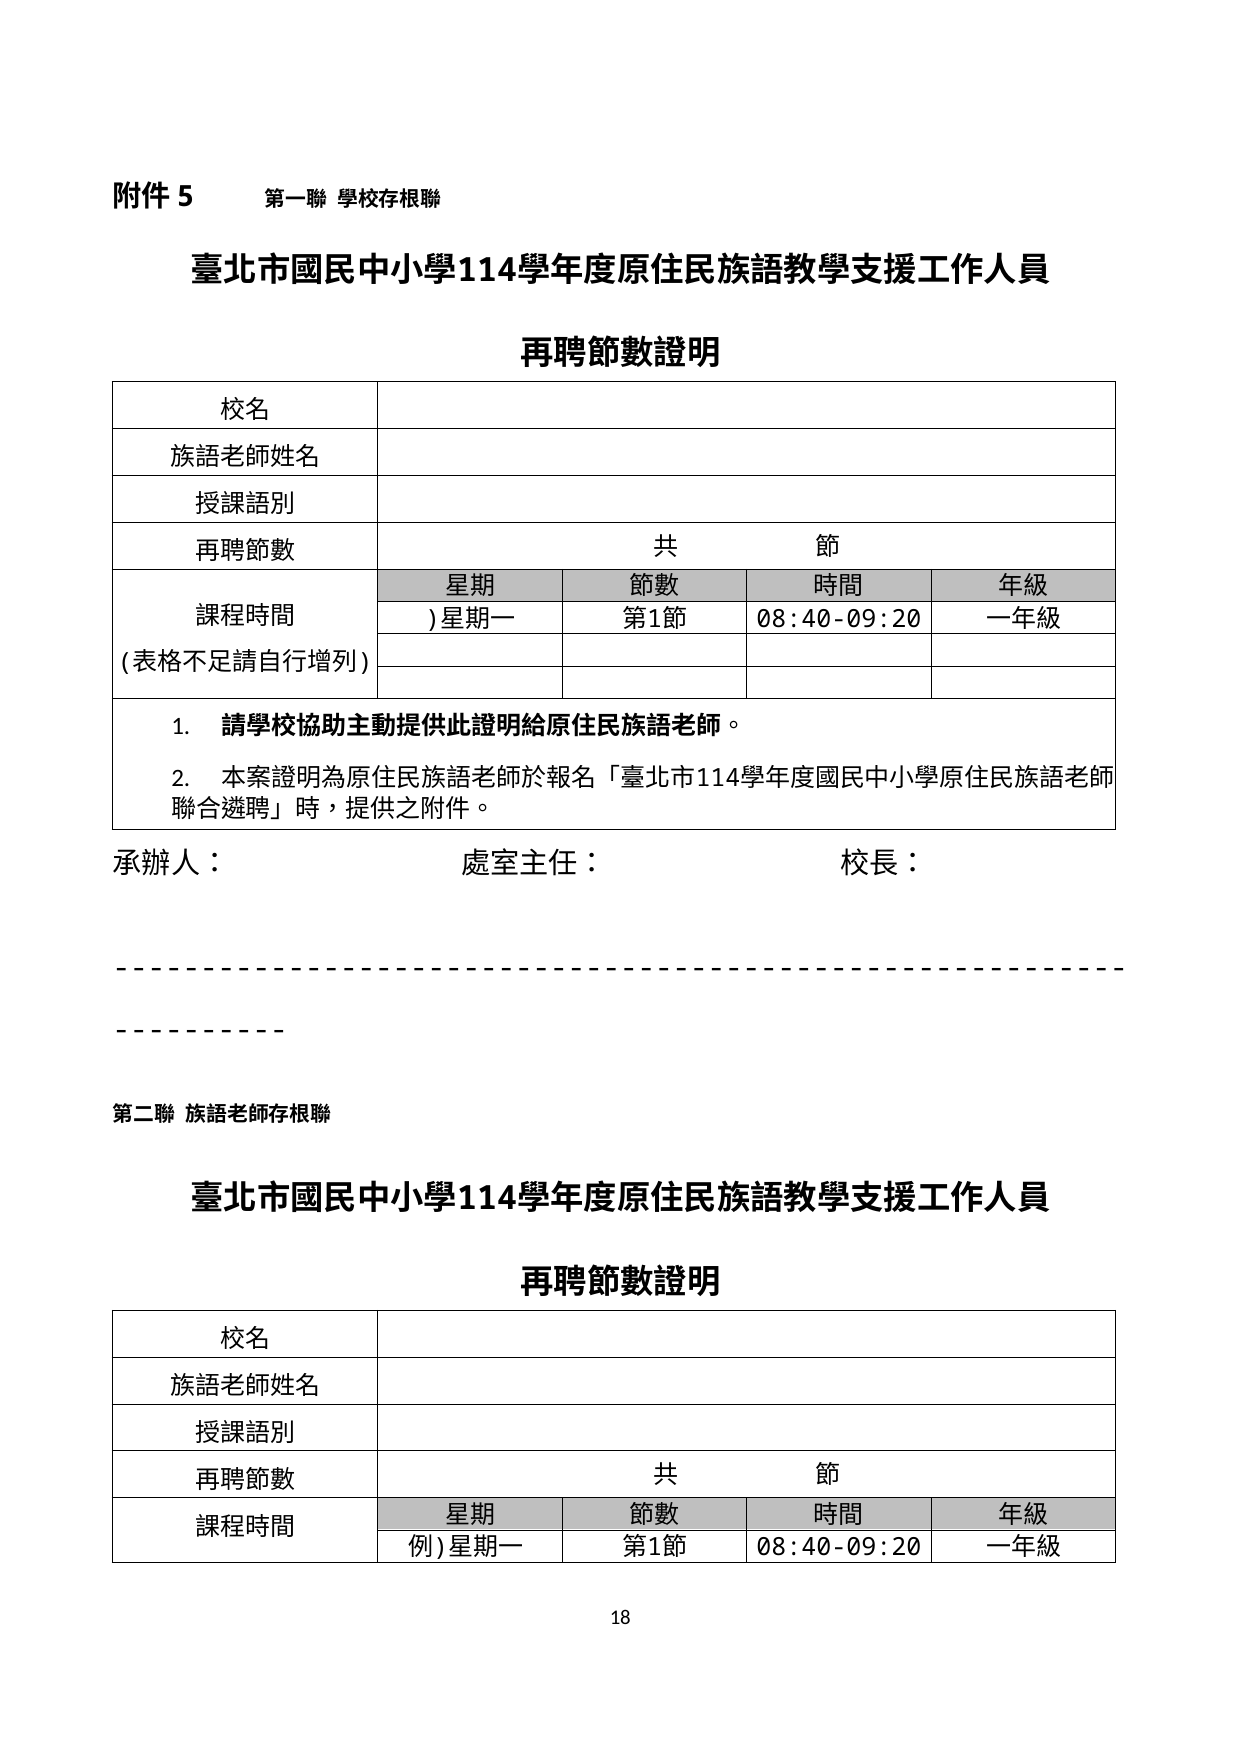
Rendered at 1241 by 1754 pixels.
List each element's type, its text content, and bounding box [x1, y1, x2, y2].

text -------------------------------------------------------------------- [112, 924, 1128, 1049]
table_cell [563, 667, 746, 698]
table_cell 第1節 [563, 1531, 746, 1562]
table_header 校名 [113, 382, 377, 428]
table_header [378, 382, 1115, 428]
table_cell 再聘節數 [113, 1451, 377, 1497]
text 臺北市國民中小學114學年度原住民族語教學支援工作人員 [112, 225, 1128, 287]
table_cell 授課語別 [113, 1405, 377, 1450]
table_cell 共 節 [378, 523, 1115, 569]
table_cell 一年級 [932, 602, 1115, 633]
table_cell 授課語別 [113, 476, 377, 522]
text 再聘節數證明 [112, 308, 1128, 371]
table_cell [378, 1358, 1115, 1403]
table_cell 年級 [932, 570, 1115, 601]
table_header 校名 [113, 1311, 377, 1357]
text 承辦人： 處室主任： 校長： [112, 840, 1128, 882]
table_cell 共 節 [378, 1451, 1115, 1497]
table_cell 星期 [378, 1498, 562, 1529]
table_cell 時間 [747, 570, 931, 601]
table_cell 年級 [932, 1498, 1115, 1529]
table_cell 節數 [563, 570, 746, 601]
text 附件5 第一聯 學校存根聯 [112, 152, 1128, 214]
table_cell 節數 [563, 1498, 746, 1529]
table_cell 族語老師姓名 [113, 1358, 377, 1403]
table_cell 再聘節數 [113, 523, 377, 569]
table_cell 星期 [378, 570, 562, 601]
table_cell [932, 634, 1115, 666]
table_cell 時間 [747, 1498, 931, 1529]
table_cell 08:40-09:20 [747, 602, 931, 633]
table_cell [747, 667, 931, 698]
table_cell [378, 476, 1115, 522]
table_cell [378, 1405, 1115, 1450]
table_cell [747, 634, 931, 666]
text 第二聯 族語老師存根聯 [112, 1070, 1128, 1133]
table_cell 課程時間 [113, 1498, 377, 1562]
table_cell 08:40-09:20 [747, 1531, 931, 1562]
text 再聘節數證明 [112, 1237, 1128, 1299]
table_cell [378, 667, 562, 698]
table_cell )星期一 [378, 602, 562, 633]
table_cell 請學校協助主動提供此證明給原住民族語老師。 本案證明為原住民族語老師於報名「臺北市114學年度國民中小學原住民族語老師聯合遴聘」時，提供之附件。 3.已再聘之節數，學校請勿填入參與聯合遴聘需求表。 [113, 699, 1115, 829]
table_cell 例)星期一 [378, 1531, 562, 1562]
table_cell [378, 634, 562, 666]
table_cell 一年級 [932, 1531, 1115, 1562]
table_header [378, 1311, 1115, 1357]
table_cell 族語老師姓名 [113, 429, 377, 475]
table_cell 第1節 [563, 602, 746, 633]
text 臺北市國民中小學114學年度原住民族語教學支援工作人員 [112, 1153, 1128, 1216]
table_cell [932, 667, 1115, 698]
table_cell [378, 429, 1115, 475]
table_cell [563, 634, 746, 666]
table_cell 課程時間 (表格不足請自行增列) [113, 570, 377, 698]
